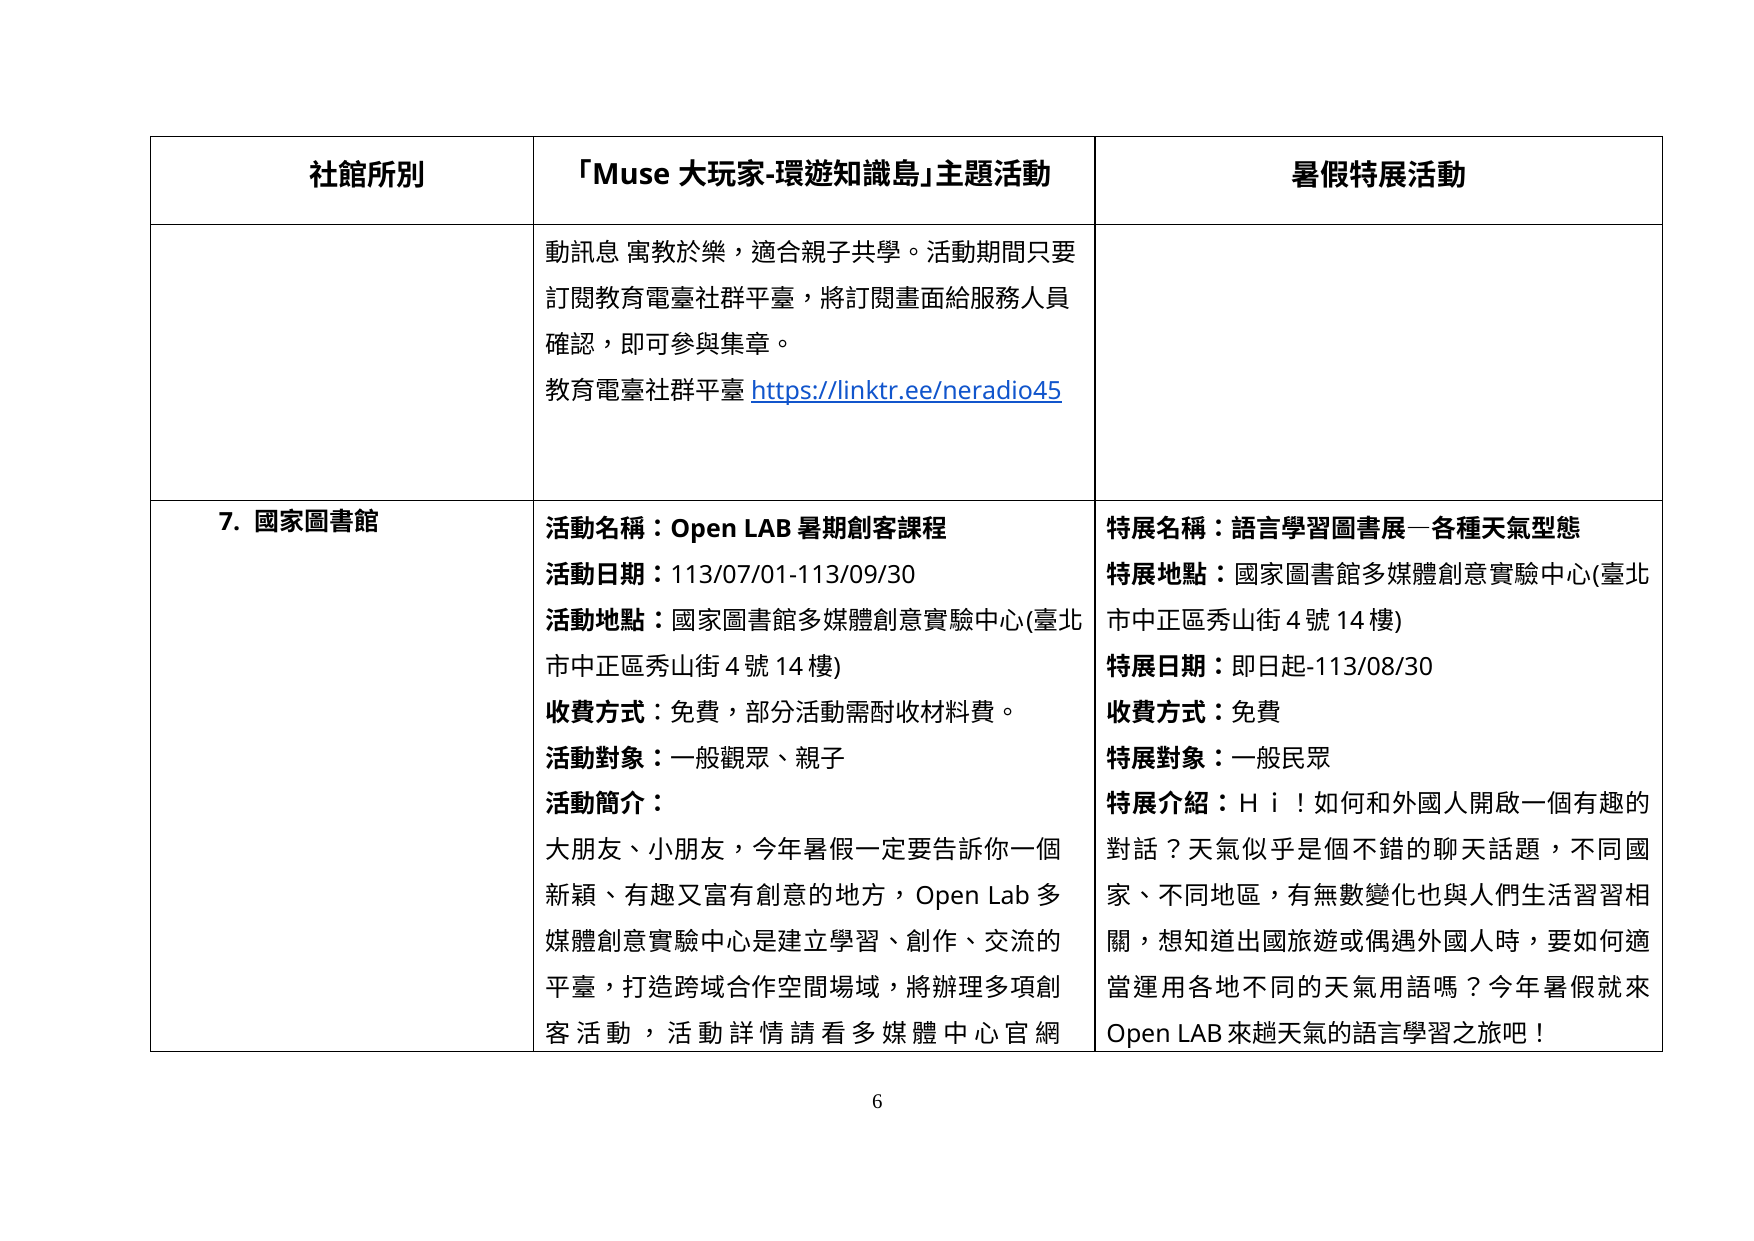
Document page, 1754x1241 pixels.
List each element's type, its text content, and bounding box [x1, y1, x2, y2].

table_cell [151, 225, 533, 500]
table_cell 動訊息 寓教於樂，適合親子共學。活動期間只要訂閱教育電臺社群平臺，將訂閱畫面給服務人員確認，即可參與集章。 教育電臺社群平臺 https://linktr.ee/neradio45 [534, 225, 1094, 500]
table_header 暑假特展活動 [1096, 137, 1662, 224]
table_header 社館所別 [151, 137, 533, 224]
table_cell 特展名稱：語言學習圖書展—各種天氣型態 特展地點：國家圖書館多媒體創意實驗中心(臺北市中正區秀山街4號14樓) 特展日期：即日起-113/08/30 收費方式：免費 特展對象：一般民眾 特展介紹：Ｈｉ！如何和外國人開啟一個有趣的對話？天氣似乎是個不錯的聊天話題，不同國家、不同地區，有無數變化也與人們生活習習相關，想知道出國旅遊或偶遇外國人時，要如何適當運用各地不同的天氣用語嗎？今年暑假就來Open LAB來趟天氣的語言學習之旅吧！ [1096, 501, 1662, 1051]
table_header ｢Muse 大玩家-環遊知識島｣主題活動 [534, 137, 1094, 224]
table_cell [1096, 225, 1662, 500]
table_cell 國家圖書館 [151, 501, 533, 1051]
table_cell 活動名稱：Open LAB暑期創客課程 活動日期：113/07/01-113/09/30 活動地點：國家圖書館多媒體創意實驗中心(臺北市中正區秀山街4號14樓) 收費方式：免費，部分活動需酎收材料費。 活動對象：一般觀眾、親子 活動簡介： 大朋友、小朋友，今年暑假一定要告訴你一個新穎、有趣又富有創意的地方，Open Lab多媒體創意實驗中心是建立學習、創作、交流的平臺，打造跨域合作空間場域，將辦理多項創客活動，活動詳情請看多媒體中心官網 [534, 501, 1094, 1051]
